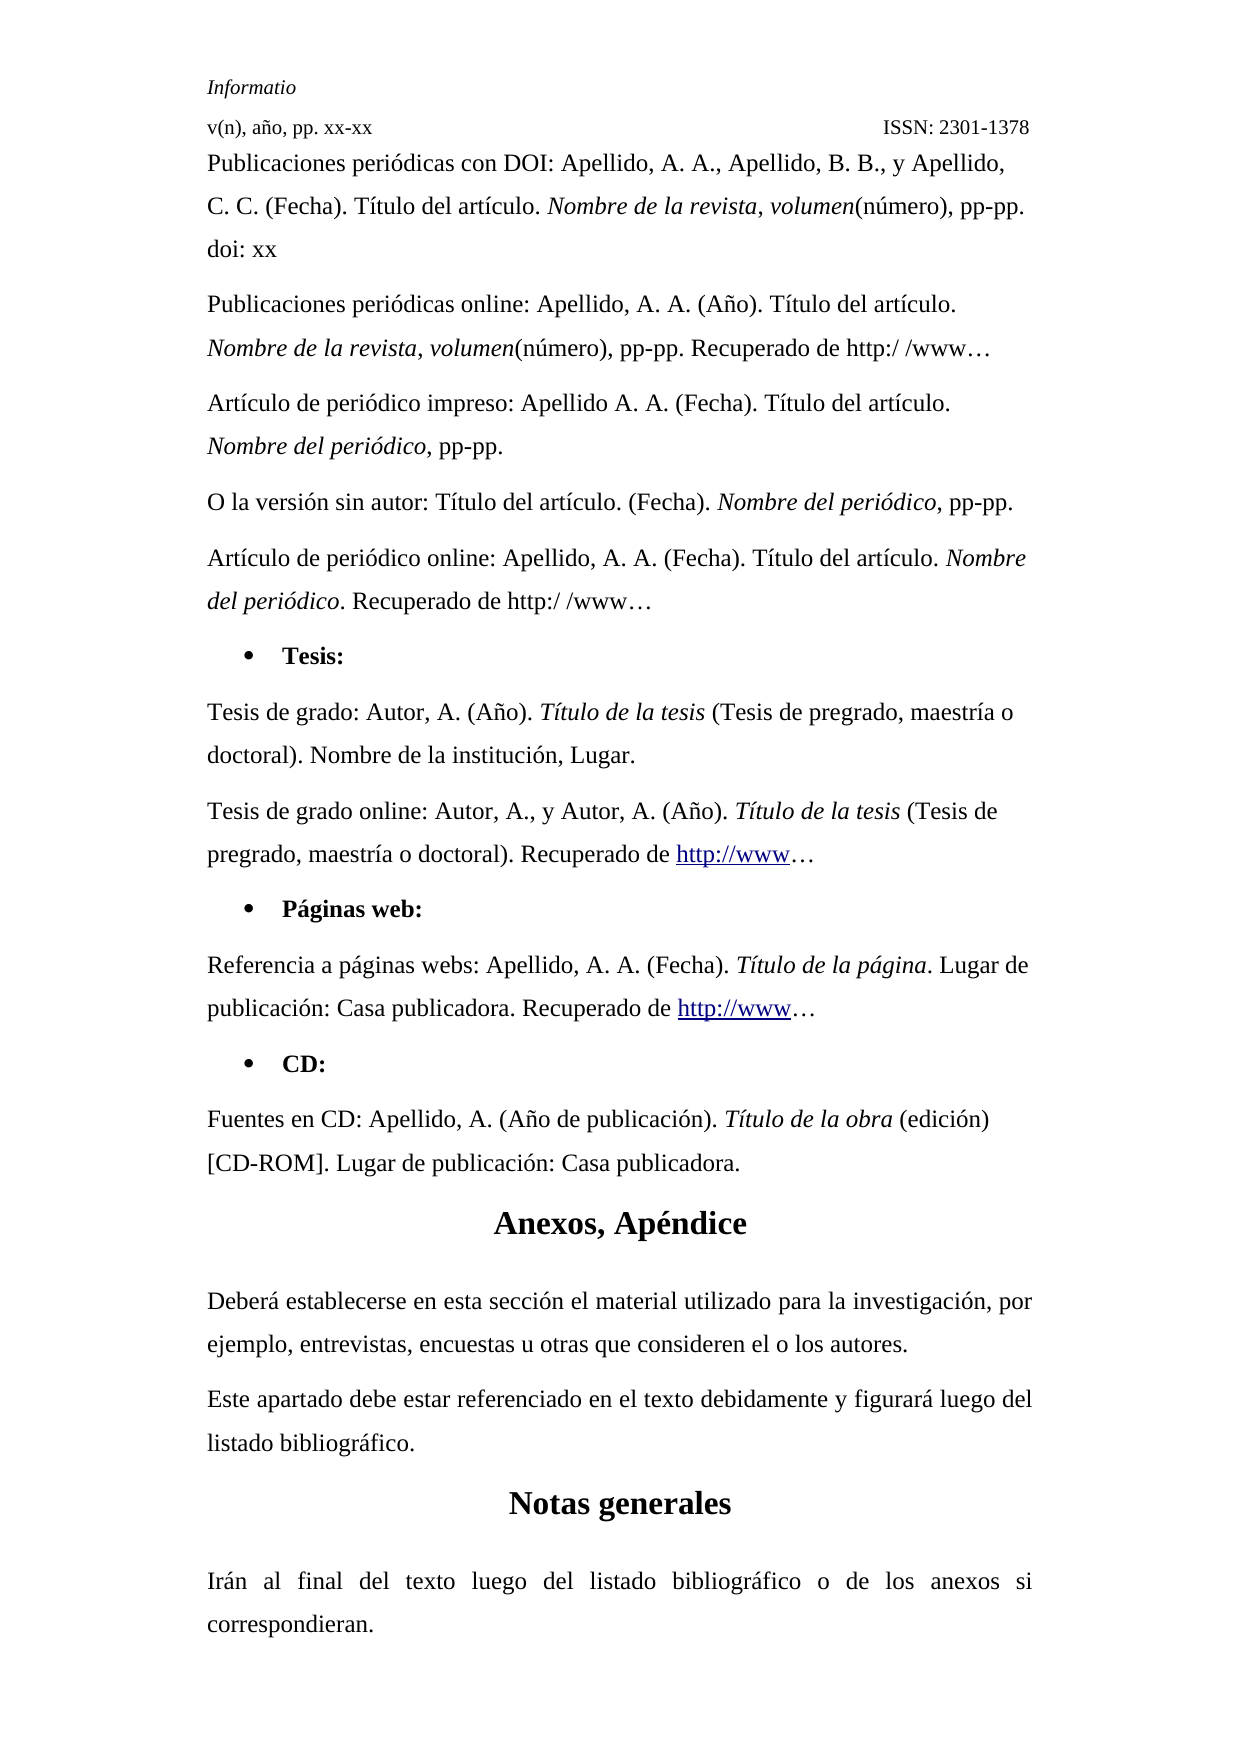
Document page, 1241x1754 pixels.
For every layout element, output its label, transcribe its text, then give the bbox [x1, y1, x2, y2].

text Referencia a páginas webs: Apellido, A. A. (Fecha). Título de la página. Lugar de publicación: Casa publicadora. Recuperado de http://www… [207, 950, 1033, 1022]
text Artículo de periódico online: Apellido, A. A. (Fecha). Título del artículo. Nombre del periódico. Recuperado de http:/ /www… [207, 543, 1033, 614]
text Fuentes en CD: Apellido, A. (Año de publicación). Título de la obra (edición) [CD-ROM]. Lugar de publicación: Casa publicadora. [207, 1104, 1033, 1176]
text Irán al final del texto luego del listado bibliográfico o de los anexos si correspondieran. [207, 1566, 1033, 1638]
text Deberá establecerse en esta sección el material utilizado para la investigación, por ejemplo, entrevistas, encuestas u otras que consideren el o los autores. [207, 1286, 1033, 1358]
list Tesis: [244, 641, 1033, 670]
text Publicaciones periódicas con DOI: Apellido, A. A., Apellido, B. B., y Apellido, C. C. (Fecha). Título del artículo. Nombre de la revista, volumen(número), pp-pp. doi: xx [207, 148, 1033, 263]
text Notas generales [207, 1483, 1033, 1522]
list Páginas web: [244, 894, 1033, 923]
list CD: [244, 1049, 1033, 1078]
text Anexos, Apéndice [207, 1203, 1033, 1242]
text Tesis de grado online: Autor, A., y Autor, A. (Año). Título de la tesis (Tesis de pregrado, maestría o doctoral). Recuperado de http://www… [207, 796, 1033, 868]
text Tesis de grado: Autor, A. (Año). Título de la tesis (Tesis de pregrado, maestría o doctoral). Nombre de la institución, Lugar. [207, 697, 1033, 769]
text Artículo de periódico impreso: Apellido A. A. (Fecha). Título del artículo. Nombre del periódico, pp-pp. [207, 388, 1033, 460]
text O la versión sin autor: Título del artículo. (Fecha). Nombre del periódico, pp-pp. [207, 487, 1033, 516]
text Este apartado debe estar referenciado en el texto debidamente y figurará luego del listado bibliográfico. [207, 1384, 1033, 1456]
text Publicaciones periódicas online: Apellido, A. A. (Año). Título del artículo. Nombre de la revista, volumen(número), pp-pp. Recuperado de http:/ /www… [207, 289, 1033, 361]
